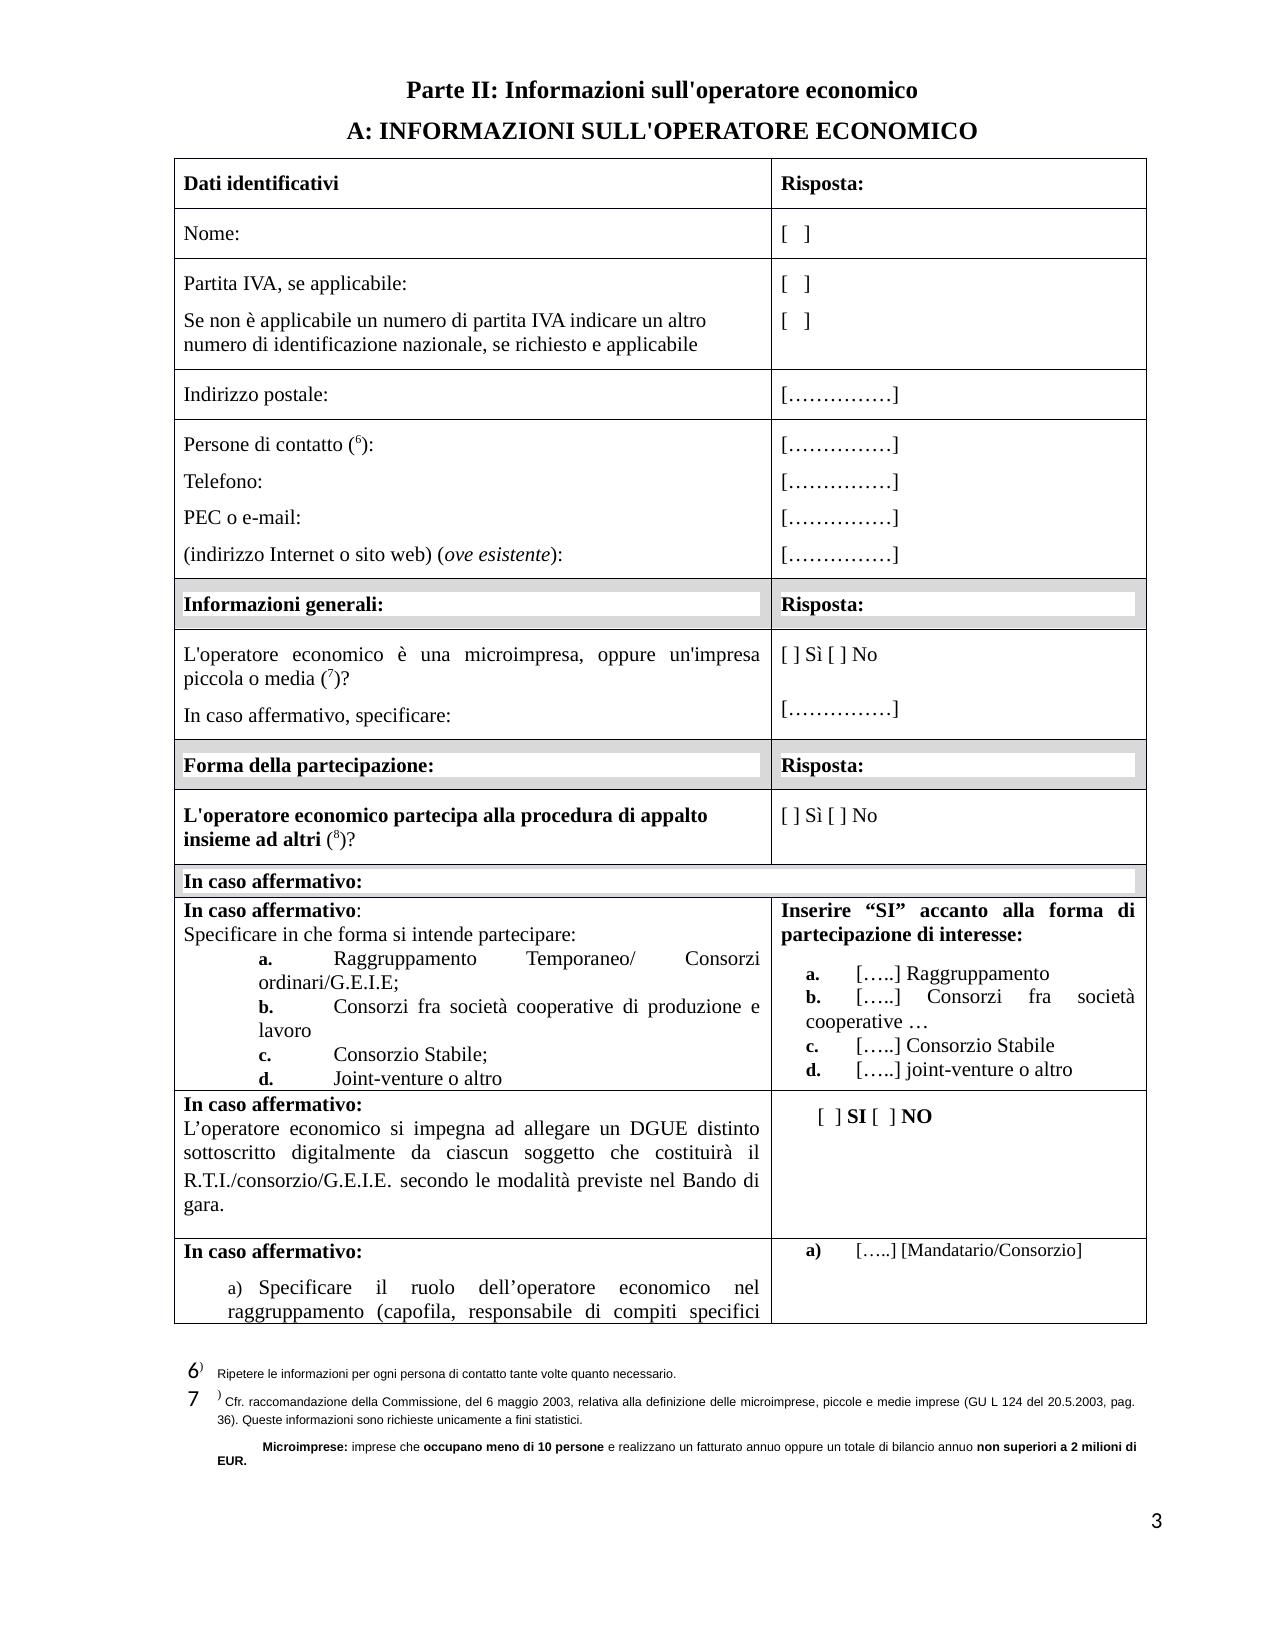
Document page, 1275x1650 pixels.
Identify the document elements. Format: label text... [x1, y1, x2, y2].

table_cell In caso affermativo: [175, 865, 1146, 897]
table_cell […..] [Mandatario/Consorzio] […..] [Mandante/consorziata esecutrice] c) […..] [Mandante/consorziata esecutrice] d) […..] [Mandante/consorziata esecutrice] [772, 1239, 1146, 1323]
table_cell [ ] Sì [ ] No [……………] [772, 630, 1146, 739]
table_header Risposta: [772, 159, 1146, 208]
table_cell Inserire “SI” accanto alla forma di partecipazione di interesse: […..] Raggruppamento […..] Consorzi fra società cooperative … […..] Consorzio Stabile […..] joint-venture o altro [772, 898, 1146, 1090]
table_cell [……………] [……………] [……………] [……………] [772, 420, 1146, 578]
table_cell L'operatore economico partecipa alla procedura di appalto insieme ad altri ()? [175, 790, 771, 863]
table_cell Informazioni generali: [175, 579, 771, 628]
text Parte II: Informazioni sull'operatore economico [187, 75, 1137, 104]
text A: INFORMAZIONI SULL'OPERATORE ECONOMICO [187, 116, 1137, 145]
table_header Dati identificativi [175, 159, 771, 208]
table_cell In caso affermativo: Specificare in che forma si intende partecipare: Raggruppamento Temporaneo/ Consorzi ordinari/G.E.I.E; Consorzi fra società cooperative di produzione e lavoro Consorzio Stabile; Joint-venture o altro [175, 898, 771, 1090]
table_cell Nome: [175, 209, 771, 258]
table_cell Forma della partecipazione: [175, 740, 771, 789]
table_cell Risposta: [772, 740, 1146, 789]
table_cell [ ] [ ] [772, 259, 1146, 368]
table_cell [ ] Sì [ ] No [772, 790, 1146, 863]
table_cell In caso affermativo: L’operatore economico si impegna ad allegare un DGUE distinto sottoscritto digitalmente da ciascun soggetto che costituirà il R.T.I./consorzio/G.E.I.E. secondo le modalità previste nel Bando di gara. [175, 1091, 771, 1238]
table_cell Indirizzo postale: [175, 370, 771, 418]
table_cell [ ] SI [ ] NO [772, 1091, 1146, 1238]
table_cell Persone di contatto (): Telefono: PEC o e-mail: (indirizzo Internet o sito web) (ove esistente): [175, 420, 771, 578]
table_cell In caso affermativo: Specificare il ruolo dell’operatore economico nel raggruppamento (capofila, responsabile di compiti specifici …): Indicare gli altri operatori economici che compartecipano alla procedura di appalto: [175, 1239, 771, 1323]
table_cell Risposta: [772, 579, 1146, 628]
table_cell [……………] [772, 370, 1146, 418]
table_cell [ ] [772, 209, 1146, 258]
table_cell Partita IVA, se applicabile: Se non è applicabile un numero di partita IVA indicare un altro numero di identificazione nazionale, se richiesto e applicabile [175, 259, 771, 368]
table_cell L'operatore economico è una microimpresa, oppure un'impresa piccola o media ()? In caso affermativo, specificare: [175, 630, 771, 739]
